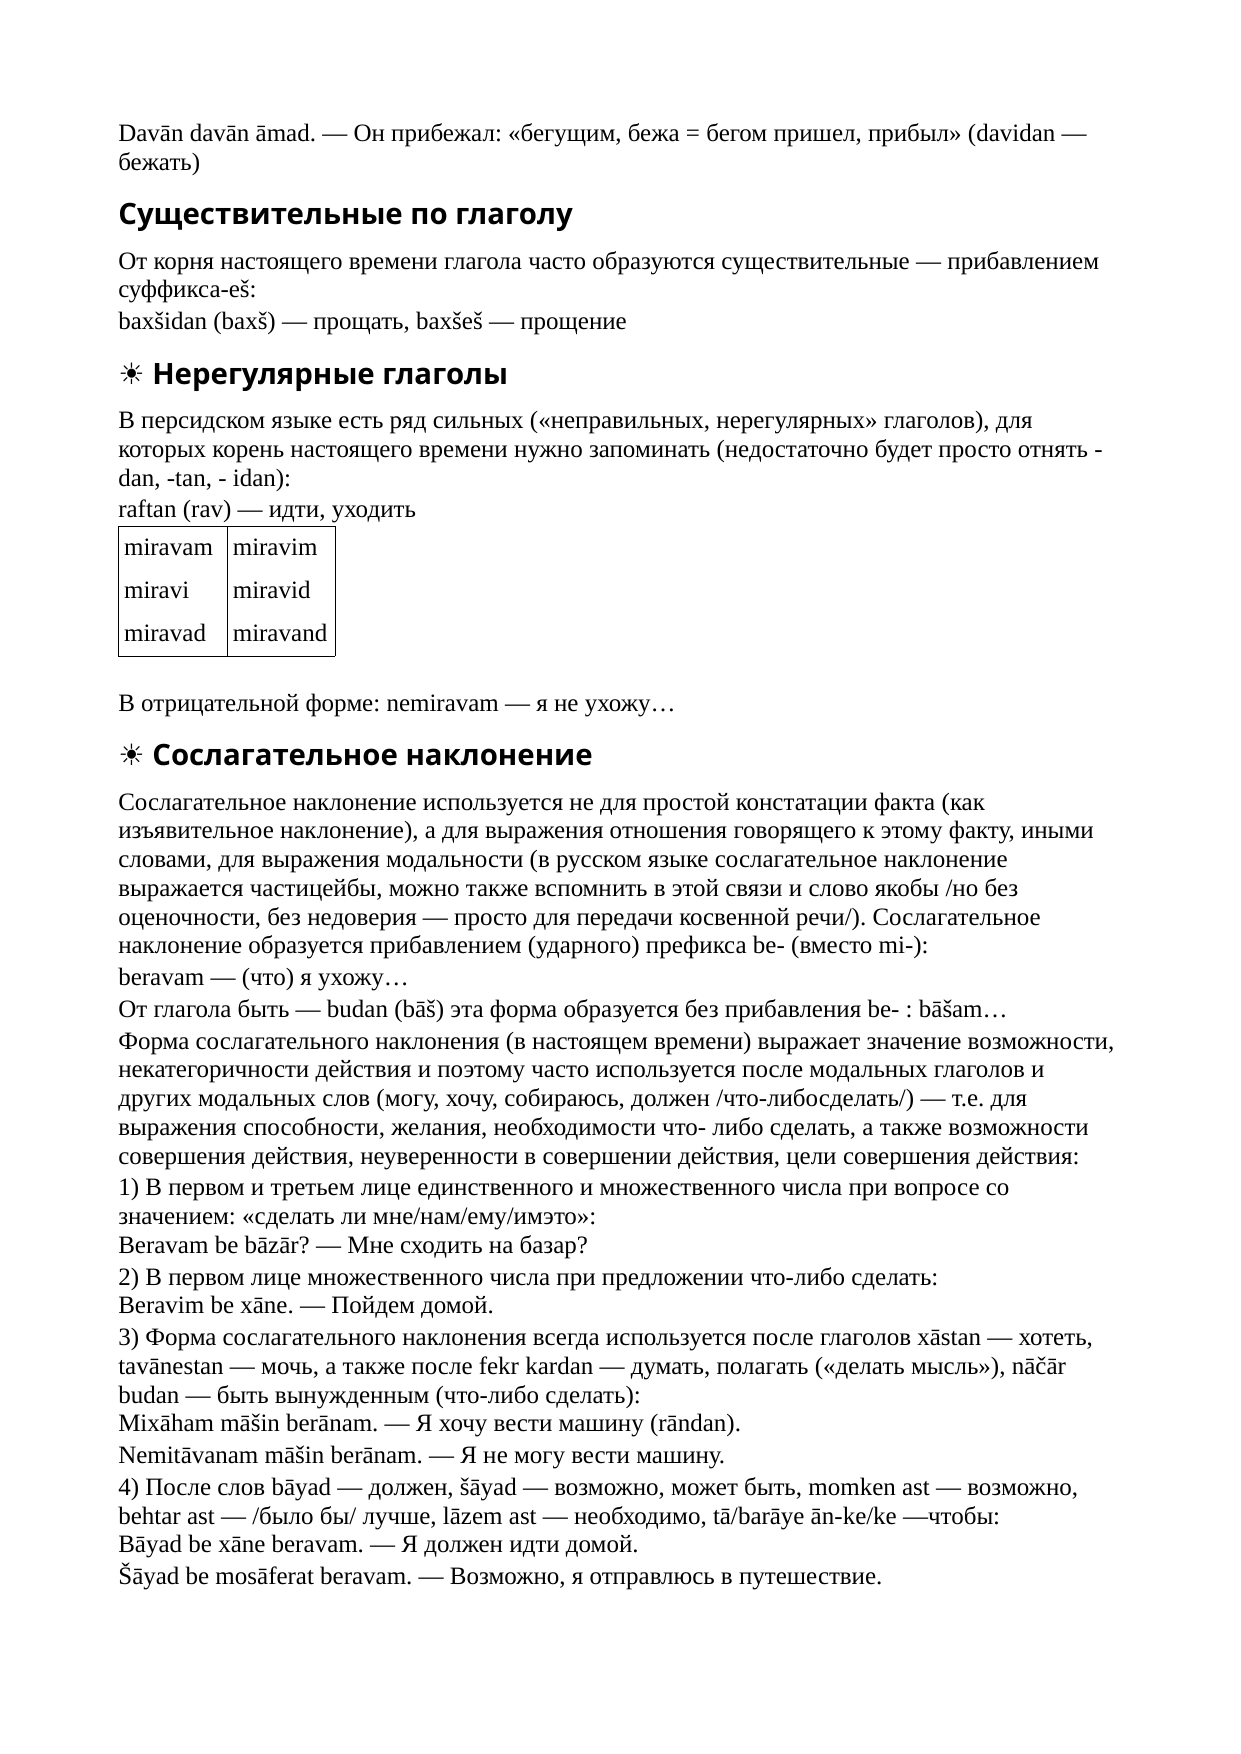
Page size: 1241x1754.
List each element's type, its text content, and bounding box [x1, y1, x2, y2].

list 2) В первом лице множественного числа при предложении что-либо сделать: [113, 1262, 1122, 1291]
text beravam — (что) я ухожу… [118, 962, 1122, 991]
text В персидском языке есть ряд сильных («неправильных, нерегулярных» глаголов), для которых корень настоящего времени нужно запоминать (недостаточно будет просто отнять -dan, -tan, - idan): [118, 405, 1122, 491]
table_cell miravid [228, 570, 335, 613]
text Beravim be xāne. — Пойдем домой. [118, 1291, 1122, 1319]
text Bāyad be xāne beravam. — Я должен идти домой. [118, 1529, 1122, 1558]
list 1) В первом и третьем лице единственного и множественного числа при вопросе со значением: «сделать ли мне/нам/ему/имэто»: [113, 1172, 1122, 1230]
text Nemitāvanam māšin berānam. — Я не могу вести машину. [118, 1440, 1122, 1469]
text От корня настоящего времени глагола часто образуются существительные — прибавлением суффикса-eš: [118, 246, 1122, 303]
text Сослагательное наклонение используется не для простой констатации факта (как изъявительное наклонение), а для выражения отношения говорящего к этому факту, иными словами, для выражения модальности (в русском языке сослагательное наклонение выражается частицейбы, можно также вспомнить в этой связи и слово якобы /но без оценочности, без недоверия — просто для передачи косвенной речи/). Сослагательное наклонение образуется прибавлением (ударного) префикса be- (вместо mi-): [118, 787, 1122, 959]
text Форма сослагательного наклонения (в настоящем времени) выражает значение возможности, некатегоричности действия и поэтому часто используется после модальных глаголов и других модальных слов (могу, хочу, собираюсь, должен /что-либосделать/) — т.е. для выражения способности, желания, необходимости что- либо сделать, а также возможности совершения действия, неуверенности в совершении действия, цели совершения действия: [118, 1026, 1122, 1169]
table_header miravam [119, 527, 227, 569]
subtitle ☀ Сослагательное наклонение [118, 734, 1122, 774]
table_cell miravi [119, 570, 227, 613]
table_header miravim [228, 527, 335, 569]
subtitle ☀ Нерегулярные глаголы [118, 353, 1122, 393]
list 3) Форма сослагательного наклонения всегда используется после глаголов xāstan — хотеть, tavānestan — мочь, а также после fekr kardan — думать, полагать («делать мысль»), nāčār budan — быть вынужденным (что-либо сделать): [113, 1322, 1122, 1408]
subtitle Существительные по глаголу [118, 193, 1122, 233]
table_cell miravad [119, 613, 227, 656]
text Mixāham māšin berānam. — Я хочу вести машину (rāndan). [118, 1408, 1122, 1437]
text baxšidan (baxš) — прощать, baxšeš — прощение [118, 306, 1122, 335]
text raftan (rav) — идти, уходить [118, 494, 1122, 523]
text Beravam be bāzār? — Мне сходить на базар? [118, 1230, 1122, 1259]
list 4) После слов bāyad — должен, šāyad — возможно, может быть, momken ast — возможно, behtar ast — /было бы/ лучше, lāzem ast — необходимо, tā/barāye ān-ke/ke —чтобы: [113, 1472, 1122, 1529]
text От глагола быть — budan (bāš) эта форма образуется без прибавления be- : bāšam… [118, 994, 1122, 1023]
table_cell miravand [228, 613, 335, 656]
text Šāyad be mosāferat beravam. — Возможно, я отправлюсь в путешествие. [118, 1561, 1122, 1590]
text В отрицательной форме: nemiravam — я не ухожу… [118, 688, 1122, 717]
text Davān davān āmad. — Он прибежал: «бегущим, бежа = бегом пришел, прибыл» (davidan — бежать) [118, 118, 1122, 176]
